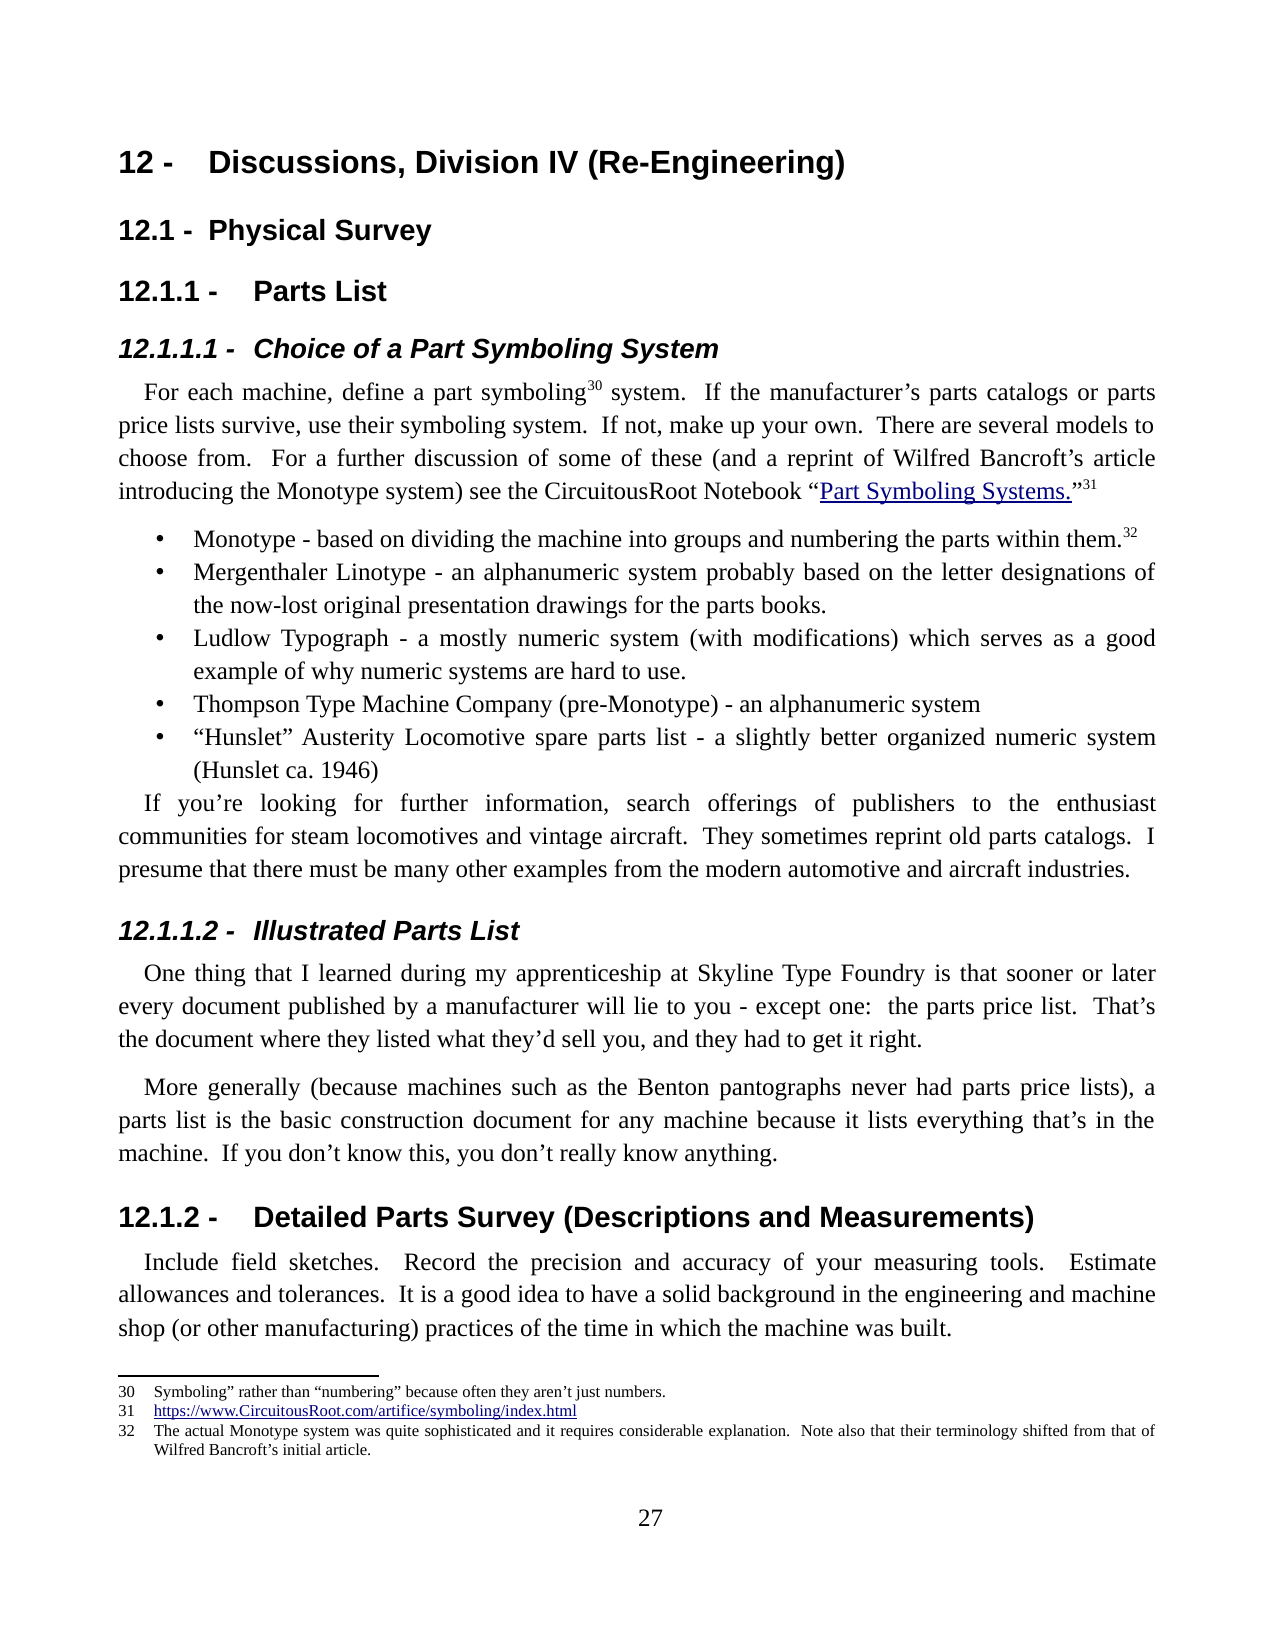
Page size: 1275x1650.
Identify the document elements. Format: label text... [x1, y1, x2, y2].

subtitle Choice of a Part Symboling System [118, 333, 1157, 364]
list Ludlow Typograph - a mostly numeric system (with modifications) which serves as a good example of why numeric systems are hard to use. [156, 623, 1157, 684]
text For each machine, define a part symboling system. If the manufacturer’s parts catalogs or parts price lists survive, use their symboling system. If not, make up your own. There are several models to choose from. For a further discussion of some of these (and a reprint of Wilfred Bancroft’s article introducing the Monotype system) see the CircuitousRoot Notebook “Part Symboling Systems.” [118, 377, 1157, 505]
list Thompson Type Machine Company (pre-Monotype) - an alphanumeric system [156, 689, 1157, 718]
text Symboling” rather than “numbering” because often they aren’t just numbers. [118, 1382, 1157, 1401]
subtitle Parts List [118, 274, 1157, 308]
subtitle Discussions, Division IV (Re-Engineering) [118, 143, 1157, 180]
text One thing that I learned during my apprenticeship at Skyline Type Foundry is that sooner or later every document published by a manufacturer will lie to you - except one: the parts price list. That’s the document where they listed what they’d sell you, and they had to get it right. [118, 958, 1157, 1053]
list Mergenthaler Linotype - an alphanumeric system probably based on the letter designations of the now-lost original presentation drawings for the parts books. [156, 557, 1157, 618]
text Include field sketches. Record the precision and accuracy of your measuring tools. Estimate allowances and tolerances. It is a good idea to have a solid background in the engineering and machine shop (or other manufacturing) practices of the time in which the machine was built. [118, 1247, 1157, 1341]
text https://www.CircuitousRoot.com/artifice/symboling/index.html [118, 1401, 1157, 1420]
list “Hunslet” Austerity Locomotive spare parts list - a slightly better organized numeric system (Hunslet ca. 1946) [156, 722, 1157, 784]
subtitle Detailed Parts Survey (Descriptions and Measurements) [118, 1200, 1157, 1234]
text If you’re looking for further information, search offerings of publishers to the enthusiast communities for steam locomotives and vintage aircraft. They sometimes reprint old parts catalogs. I presume that there must be many other examples from the modern automotive and aircraft industries. [118, 788, 1157, 883]
subtitle Physical Survey [118, 213, 1157, 247]
list Monotype - based on dividing the machine into groups and numbering the parts within them. [156, 524, 1157, 552]
subtitle Illustrated Parts List [118, 914, 1157, 946]
list The actual Monotype system was quite sophisticated and it requires considerable explanation. Note also that their terminology shifted from that of Wilfred Bancroft’s initial article. [118, 1420, 1157, 1459]
text More generally (because machines such as the Benton pantographs never had parts price lists), a parts list is the basic construction document for any machine because it lists everything that’s in the machine. If you don’t know this, you don’t really know anything. [118, 1072, 1157, 1167]
